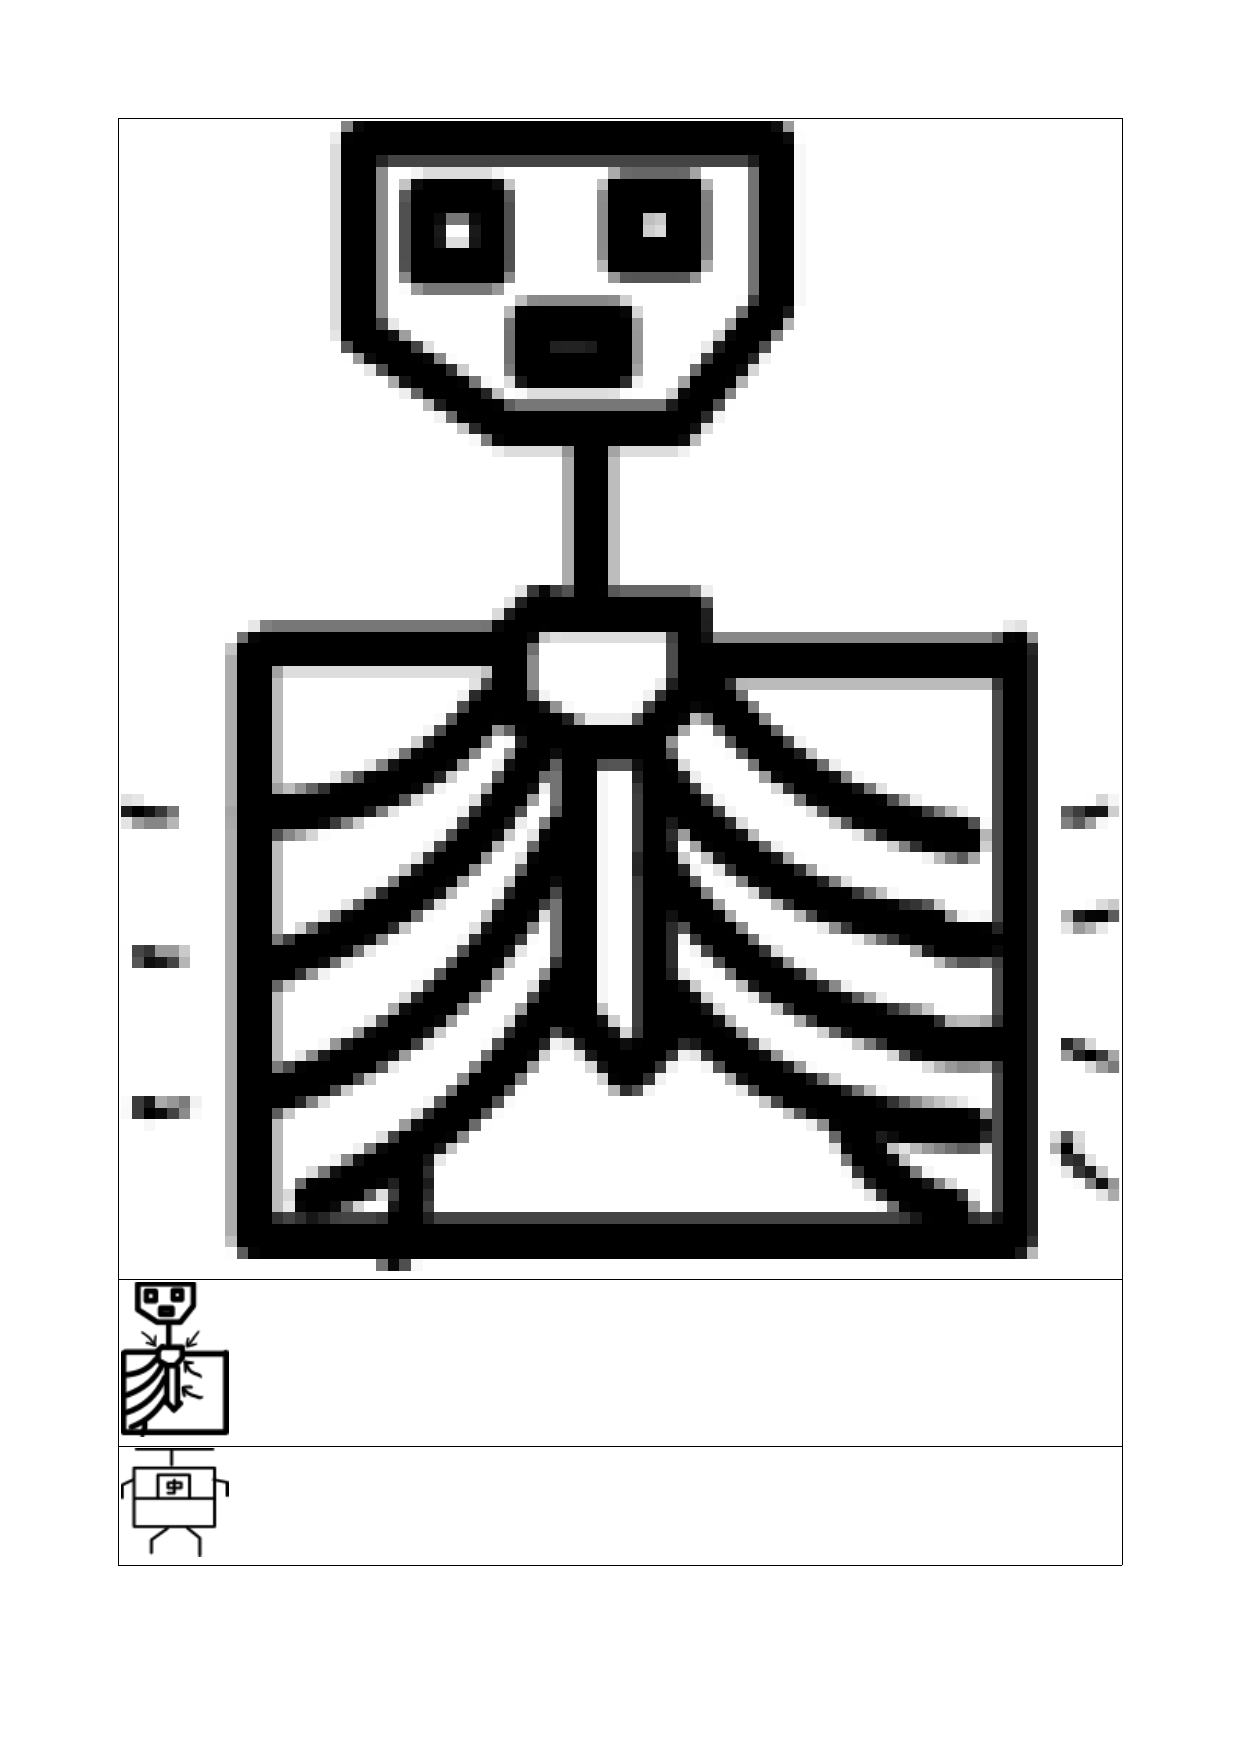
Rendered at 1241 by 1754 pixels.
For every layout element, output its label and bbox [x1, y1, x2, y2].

table_cell [119, 1280, 1122, 1446]
table_cell [119, 119, 1122, 1279]
table_cell [119, 1447, 1122, 1565]
picture [121, 1448, 229, 1557]
picture [121, 121, 1120, 1271]
picture [121, 1282, 229, 1437]
